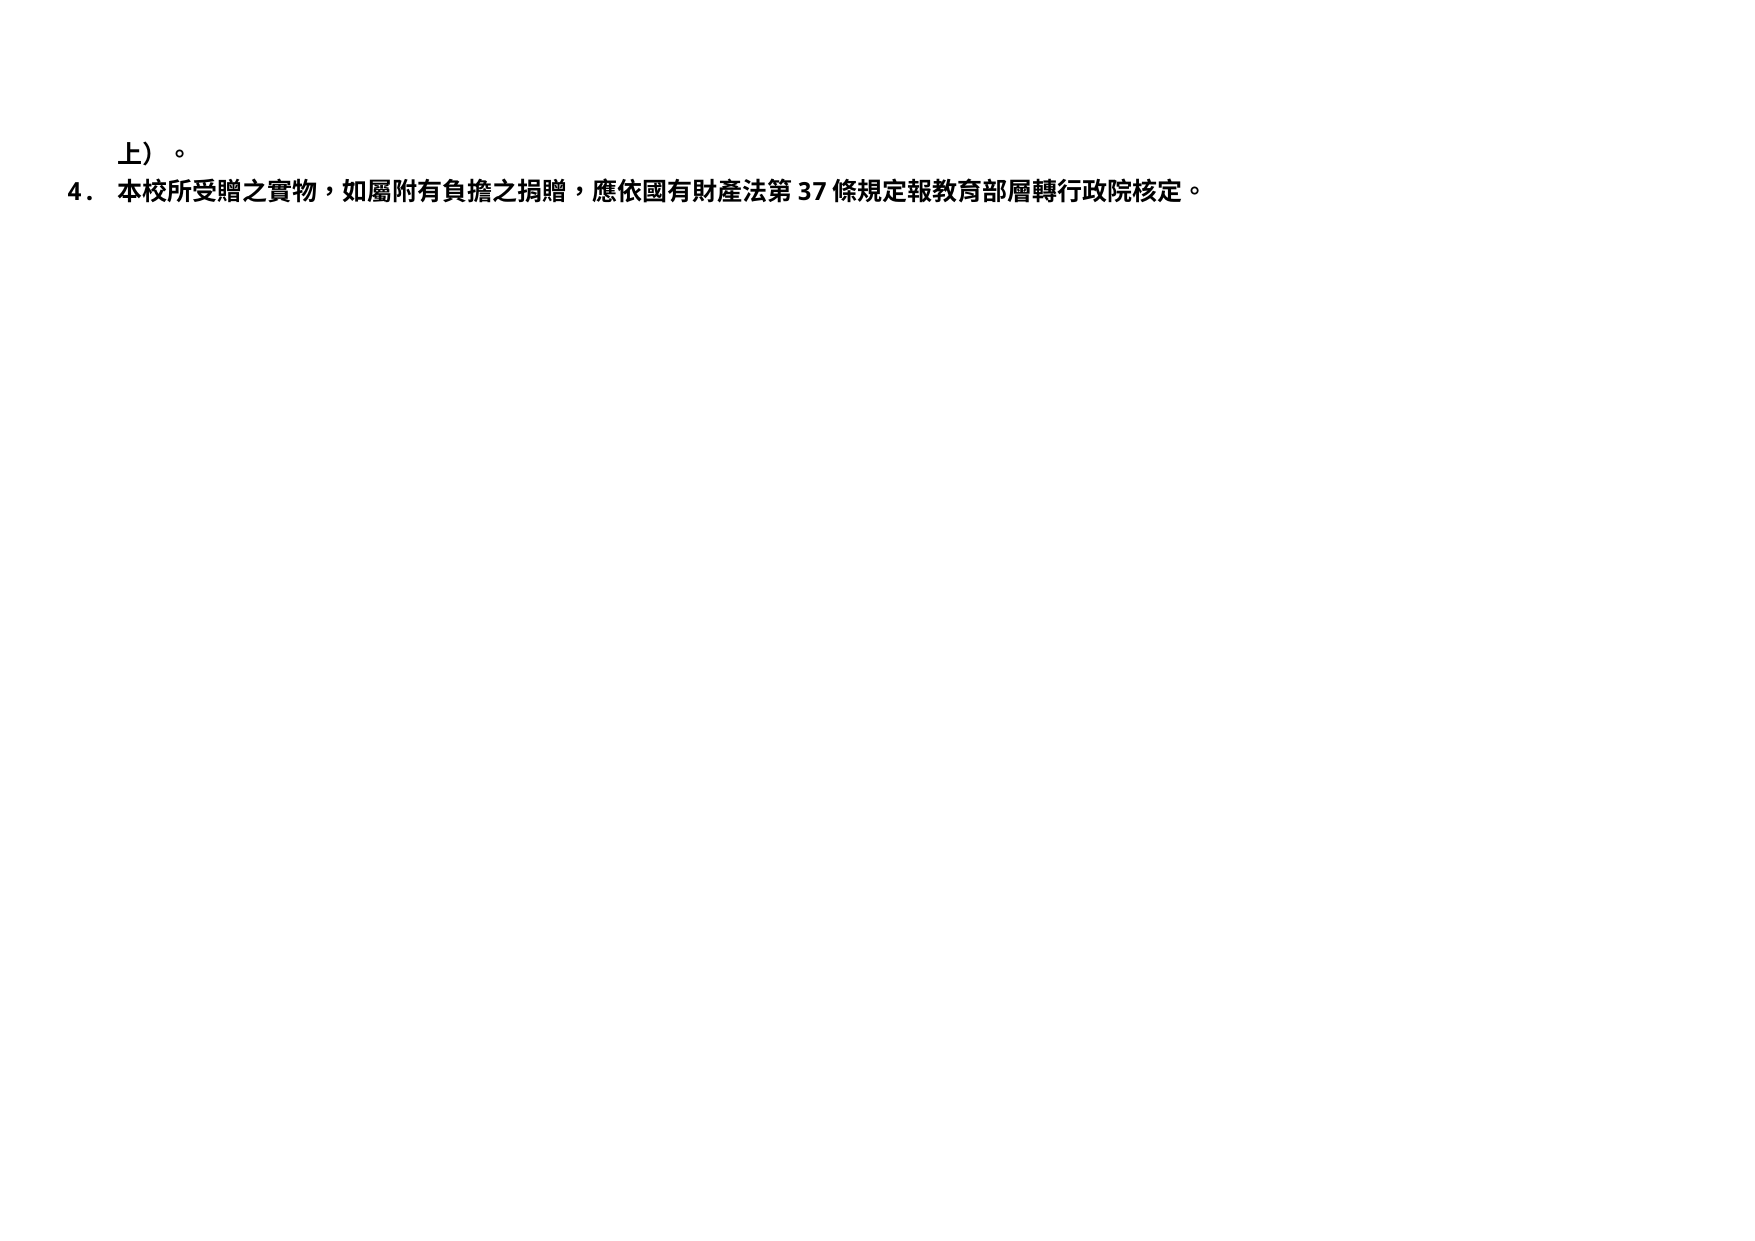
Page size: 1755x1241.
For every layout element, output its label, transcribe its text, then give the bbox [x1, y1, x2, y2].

text 上）。 [67, 135, 1681, 171]
text 4. 本校所受贈之實物，如屬附有負擔之捐贈，應依國有財產法第37條規定報教育部層轉行政院核定。 [67, 171, 1681, 207]
